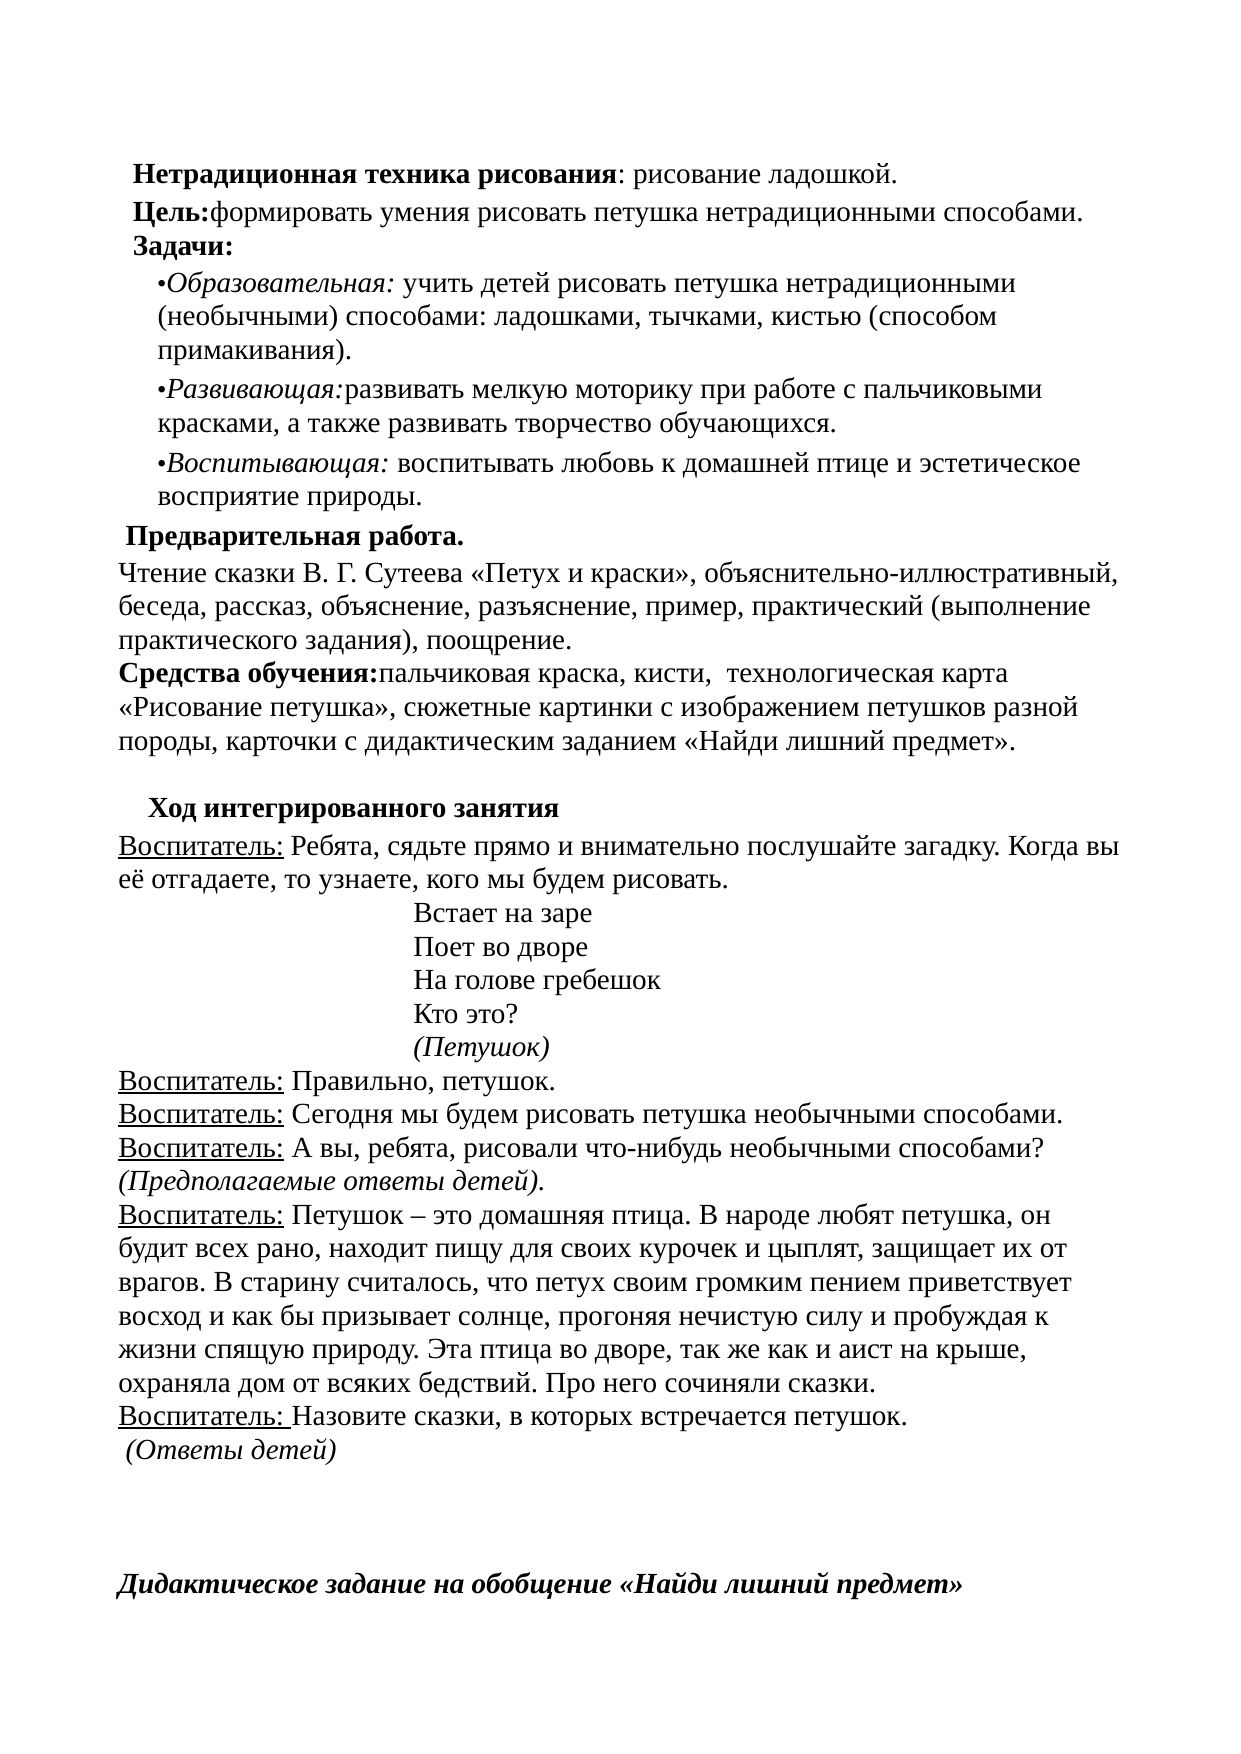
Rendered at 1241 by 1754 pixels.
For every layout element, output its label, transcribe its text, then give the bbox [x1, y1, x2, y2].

text Дидактическое задание на обобщение «Найди лишний предмет» [118, 1566, 1122, 1599]
text (Предполагаемые ответы детей). [118, 1163, 1122, 1197]
text Встает на заре Поет во дворе На голове гребешок Кто это? (Петушок) [413, 895, 1122, 1063]
text Воспитатель: Сегодня мы будем рисовать петушка необычными способами. [118, 1096, 1122, 1130]
text Воспитатель: Правильно, петушок. [118, 1063, 1122, 1096]
text Чтение сказки В. Г. Сутеева «Петух и краски», объяснительно-иллюстративный, беседа, рассказ, объяснение, разъяснение, пример, практический (выполнение практического задания), поощрение. [118, 555, 1122, 656]
text Цель:формировать умения рисовать петушка нетрадиционными способами. [118, 194, 1122, 228]
text Ход интегрированного занятия [118, 790, 1122, 823]
text Средства обучения:пальчиковая краска, кисти, технологическая карта «Рисование петушка», сюжетные картинки с изображением петушков разной породы, карточки с дидактическим заданием «Найди лишний предмет». [118, 656, 1122, 756]
list Развивающая:развивать мелкую моторику при работе с пальчиковыми красками, а также развивать творчество обучающихся. [157, 372, 1122, 439]
list Образовательная: учить детей рисовать петушка нетрадиционными (необычными) способами: ладошками, тычками, кистью (способом примакивания). [157, 265, 1122, 365]
text Воспитатель: Ребята, сядьте прямо и внимательно послушайте загадку. Когда вы её отгадаете, то узнаете, кого мы будем рисовать. [118, 828, 1122, 895]
text Задачи: [118, 228, 1122, 262]
text Воспитатель: Назовите сказки, в которых встречается петушок. (Ответы детей) [118, 1398, 1122, 1465]
text Воспитатель: А вы, ребята, рисовали что-нибудь необычными способами? [118, 1130, 1122, 1163]
list Воспитывающая: воспитывать любовь к домашней птице и эстетическое восприятие природы. [157, 445, 1122, 512]
list Предварительная работа. [118, 518, 1122, 552]
text Нетрадиционная техника рисования: рисование ладошкой. [118, 156, 1122, 190]
text Воспитатель: Петушок – это домашняя птица. В народе любят петушка, он будит всех рано, находит пищу для своих курочек и цыплят, защищает их от врагов. В старину считалось, что петух своим громким пением приветствует восход и как бы призывает солнце, прогоняя нечистую силу и пробуждая к жизни спящую природу. Эта птица во дворе, так же как и аист на крыше, охраняла дом от всяких бедствий. Про него сочиняли сказки. [118, 1197, 1122, 1398]
